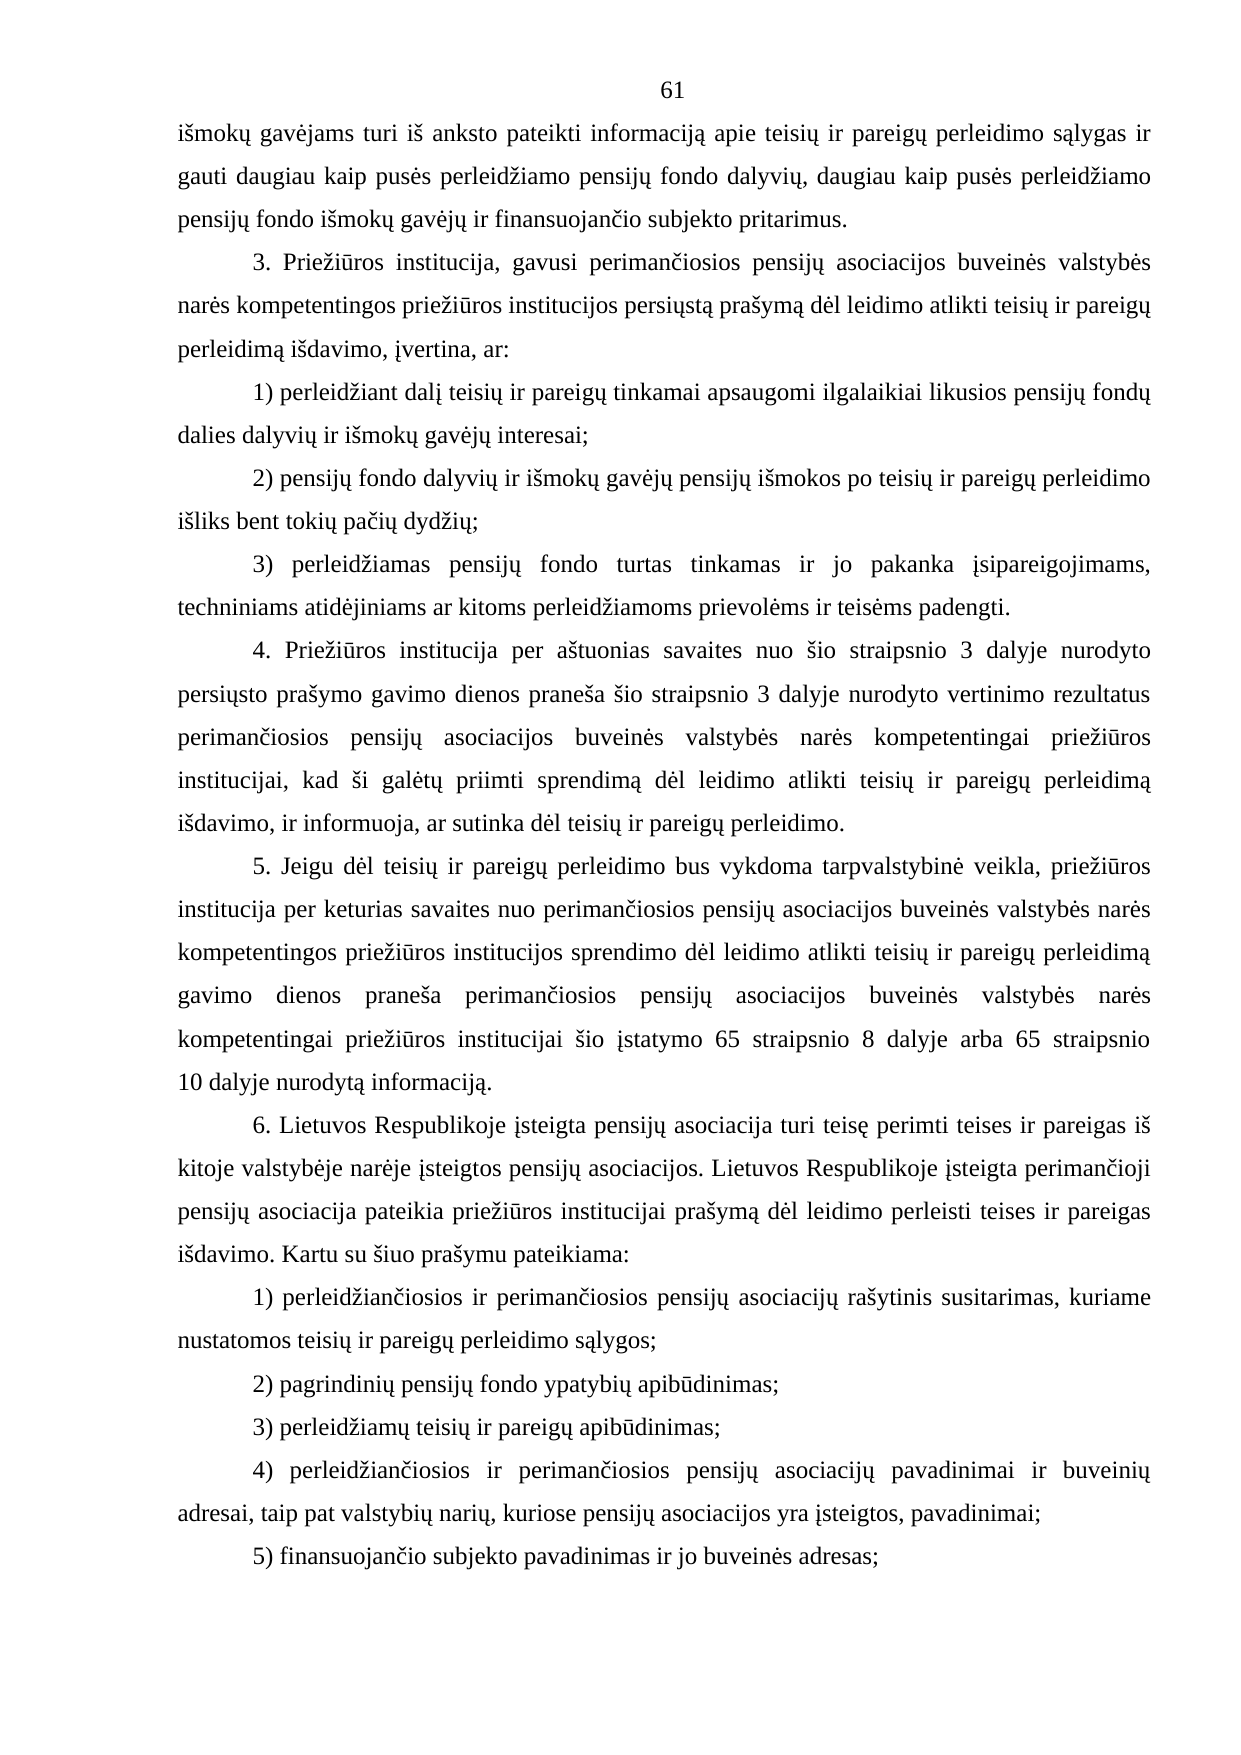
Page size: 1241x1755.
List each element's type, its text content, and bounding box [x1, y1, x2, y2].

text 3) perleidžiamas pensijų fondo turtas tinkamas ir jo pakanka įsipareigojimams, techniniams atidėjiniams ar kitoms perleidžiamoms prievolėms ir teisėms padengti. [177, 549, 1152, 621]
text 6. Lietuvos Respublikoje įsteigta pensijų asociacija turi teisę perimti teises ir pareigas iš kitoje valstybėje narėje įsteigtos pensijų asociacijos. Lietuvos Respublikoje įsteigta perimančioji pensijų asociacija pateikia priežiūros institucijai prašymą dėl leidimo perleisti teises ir pareigas išdavimo. Kartu su šiuo prašymu pateikiama: [177, 1110, 1152, 1268]
text išmokų gavėjams turi iš anksto pateikti informaciją apie teisių ir pareigų perleidimo sąlygas ir gauti daugiau kaip pusės perleidžiamo pensijų fondo dalyvių, daugiau kaip pusės perleidžiamo pensijų fondo išmokų gavėjų ir finansuojančio subjekto pritarimus. [177, 118, 1152, 233]
text 3. Priežiūros institucija, gavusi perimančiosios pensijų asociacijos buveinės valstybės narės kompetentingos priežiūros institucijos persiųstą prašymą dėl leidimo atlikti teisių ir pareigų perleidimą išdavimo, įvertina, ar: [177, 247, 1152, 362]
text 4. Priežiūros institucija per aštuonias savaites nuo šio straipsnio 3 dalyje nurodyto persiųsto prašymo gavimo dienos praneša šio straipsnio 3 dalyje nurodyto vertinimo rezultatus perimančiosios pensijų asociacijos buveinės valstybės narės kompetentingai priežiūros institucijai, kad ši galėtų priimti sprendimą dėl leidimo atlikti teisių ir pareigų perleidimą išdavimo, ir informuoja, ar sutinka dėl teisių ir pareigų perleidimo. [177, 636, 1152, 837]
text 2) pensijų fondo dalyvių ir išmokų gavėjų pensijų išmokos po teisių ir pareigų perleidimo išliks bent tokių pačių dydžių; [177, 463, 1152, 535]
text 3) perleidžiamų teisių ir pareigų apibūdinimas; [177, 1412, 1152, 1441]
text 4) perleidžiančiosios ir perimančiosios pensijų asociacijų pavadinimai ir buveinių adresai, taip pat valstybių narių, kuriose pensijų asociacijos yra įsteigtos, pavadinimai; [177, 1455, 1152, 1527]
text 5. Jeigu dėl teisių ir pareigų perleidimo bus vykdoma tarpvalstybinė veikla, priežiūros institucija per keturias savaites nuo perimančiosios pensijų asociacijos buveinės valstybės narės kompetentingos priežiūros institucijos sprendimo dėl leidimo atlikti teisių ir pareigų perleidimą gavimo dienos praneša perimančiosios pensijų asociacijos buveinės valstybės narės kompetentingai priežiūros institucijai šio įstatymo 65 straipsnio 8 dalyje arba 65 straipsnio 10 dalyje nurodytą informaciją. [177, 851, 1152, 1096]
text 1) perleidžiančiosios ir perimančiosios pensijų asociacijų rašytinis susitarimas, kuriame nustatomos teisių ir pareigų perleidimo sąlygos; [177, 1282, 1152, 1354]
text 2) pagrindinių pensijų fondo ypatybių apibūdinimas; [177, 1369, 1152, 1397]
text 5) finansuojančio subjekto pavadinimas ir jo buveinės adresas; [177, 1541, 1152, 1570]
text 1) perleidžiant dalį teisių ir pareigų tinkamai apsaugomi ilgalaikiai likusios pensijų fondų dalies dalyvių ir išmokų gavėjų interesai; [177, 377, 1152, 449]
